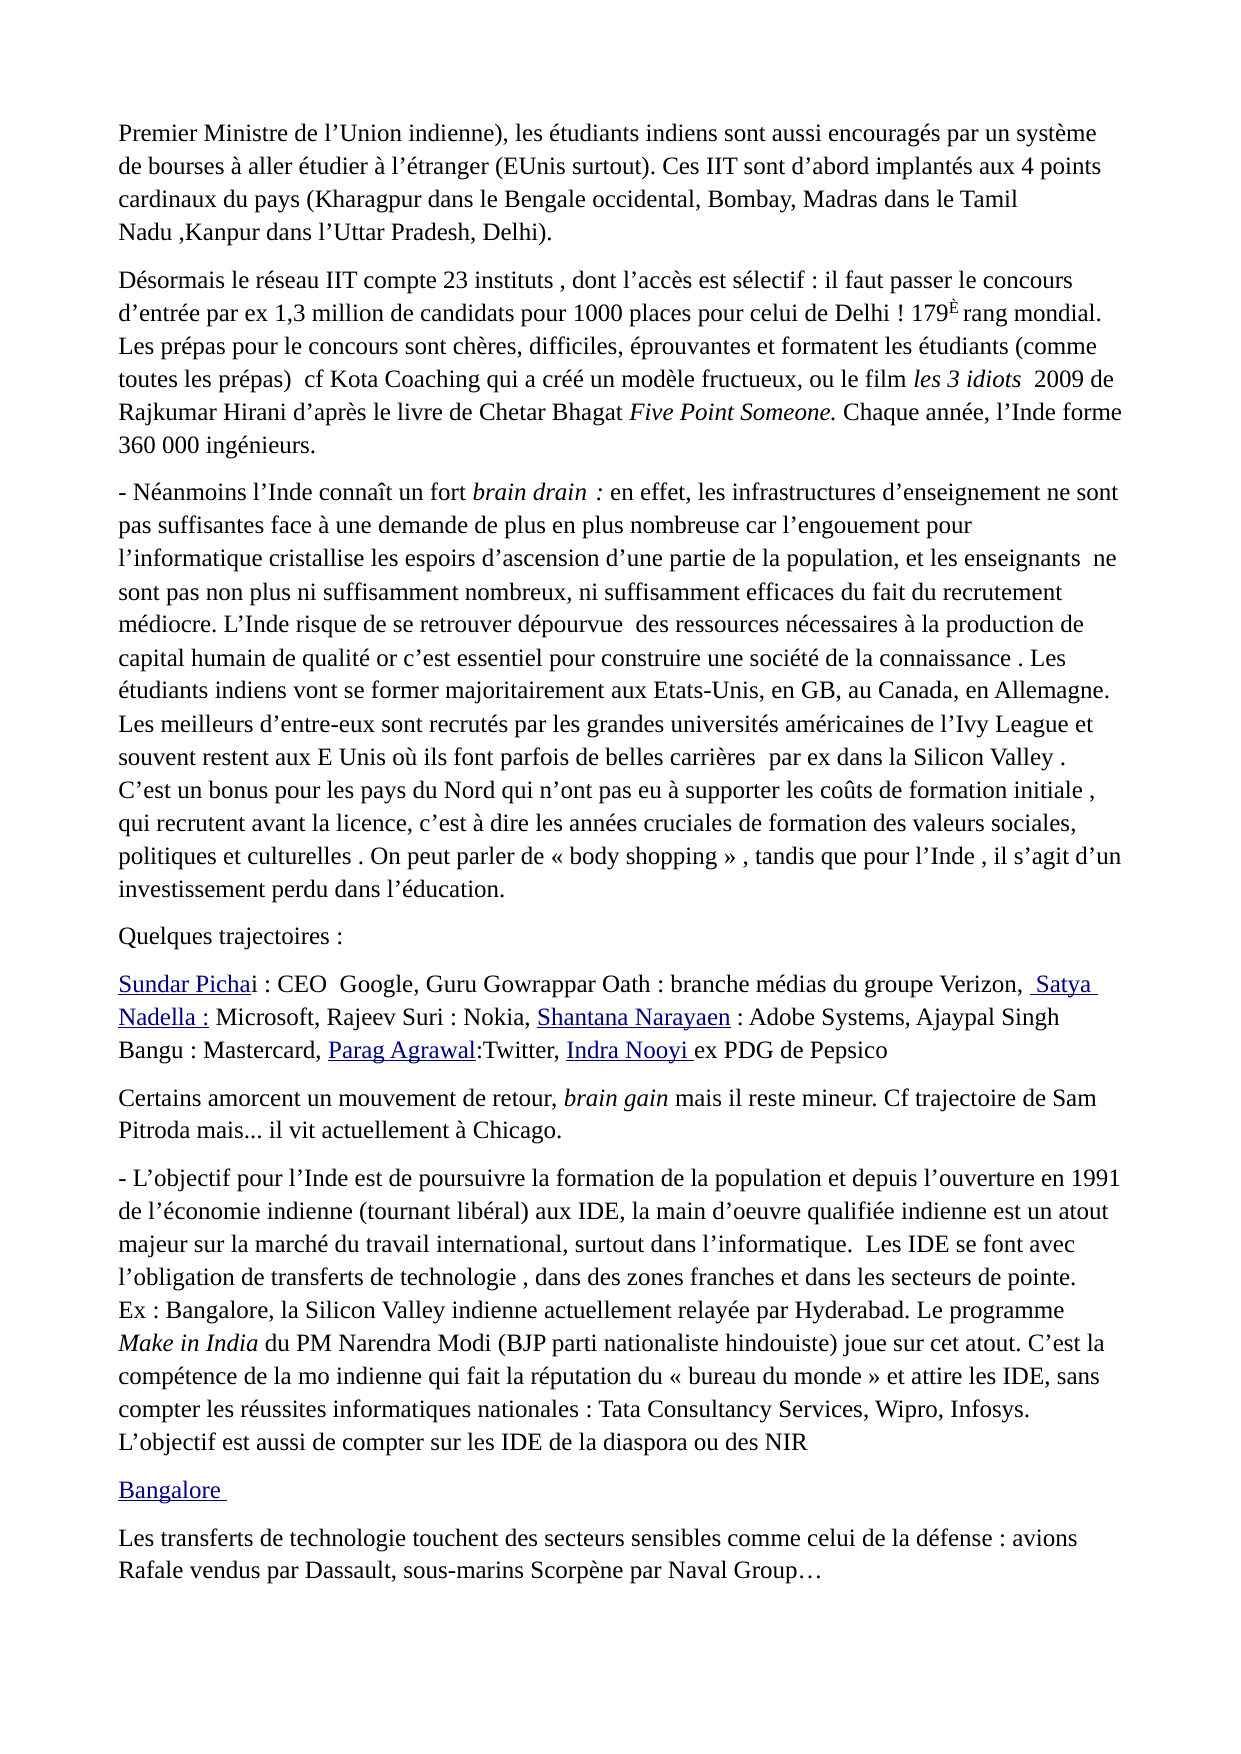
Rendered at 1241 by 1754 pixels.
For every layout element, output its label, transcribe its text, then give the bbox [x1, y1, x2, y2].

text Premier Ministre de l’Union indienne), les étudiants indiens sont aussi encouragés par un système de bourses à aller étudier à l’étranger (EUnis surtout). Ces IIT sont d’abord implantés aux 4 points cardinaux du pays (Kharagpur dans le Bengale occidental, Bombay, Madras dans le Tamil Nadu ,Kanpur dans l’Uttar Pradesh, Delhi). [118, 118, 1122, 246]
text Sundar Pichai : CEO Google, Guru Gowrappar Oath : branche médias du groupe Verizon, Satya Nadella : Microsoft, Rajeev Suri : Nokia, Shantana Narayaen : Adobe Systems, Ajaypal Singh Bangu : Mastercard, Parag Agrawal:Twitter, Indra Nooyi ex PDG de Pepsico [118, 969, 1122, 1064]
text Les transferts de technologie touchent des secteurs sensibles comme celui de la défense : avions Rafale vendus par Dassault, sous-marins Scorpène par Naval Group… [118, 1523, 1122, 1584]
text Certains amorcent un mouvement de retour, brain gain mais il reste mineur. Cf trajectoire de Sam Pitroda mais... il vit actuellement à Chicago. [118, 1083, 1122, 1144]
text Désormais le réseau IIT compte 23 instituts , dont l’accès est sélectif : il faut passer le concours d’entrée par ex 1,3 million de candidats pour 1000 places pour celui de Delhi ! 179È rang mondial. Les prépas pour le concours sont chères, difficiles, éprouvantes et formatent les étudiants (comme toutes les prépas) cf Kota Coaching qui a créé un modèle fructueux, ou le film les 3 idiots 2009 de Rajkumar Hirani d’après le livre de Chetar Bhagat Five Point Someone. Chaque année, l’Inde forme 360 000 ingénieurs. [118, 265, 1122, 459]
text Quelques trajectoires : [118, 921, 1122, 950]
text - L’objectif pour l’Inde est de poursuivre la formation de la population et depuis l’ouverture en 1991 de l’économie indienne (tournant libéral) aux IDE, la main d’oeuvre qualifiée indienne est un atout majeur sur la marché du travail international, surtout dans l’informatique. Les IDE se font avec l’obligation de transferts de technologie , dans des zones franches et dans les secteurs de pointe. Ex : Bangalore, la Silicon Valley indienne actuellement relayée par Hyderabad. Le programme Make in India du PM Narendra Modi (BJP parti nationaliste hindouiste) joue sur cet atout. C’est la compétence de la mo indienne qui fait la réputation du « bureau du monde » et attire les IDE, sans compter les réussites informatiques nationales : Tata Consultancy Services, Wipro, Infosys. L’objectif est aussi de compter sur les IDE de la diaspora ou des NIR [118, 1163, 1122, 1456]
text - Néanmoins l’Inde connaît un fort brain drain : en effet, les infrastructures d’enseignement ne sont pas suffisantes face à une demande de plus en plus nombreuse car l’engouement pour l’informatique cristallise les espoirs d’ascension d’une partie de la population, et les enseignants ne sont pas non plus ni suffisamment nombreux, ni suffisamment efficaces du fait du recrutement médiocre. L’Inde risque de se retrouver dépourvue des ressources nécessaires à la production de capital humain de qualité or c’est essentiel pour construire une société de la connaissance . Les étudiants indiens vont se former majoritairement aux Etats-Unis, en GB, au Canada, en Allemagne. Les meilleurs d’entre-eux sont recrutés par les grandes universités américaines de l’Ivy League et souvent restent aux E Unis où ils font parfois de belles carrières par ex dans la Silicon Valley . C’est un bonus pour les pays du Nord qui n’ont pas eu à supporter les coûts de formation initiale , qui recrutent avant la licence, c’est à dire les années cruciales de formation des valeurs sociales, politiques et culturelles . On peut parler de « body shopping » , tandis que pour l’Inde , il s’agit d’un investissement perdu dans l’éducation. [118, 477, 1122, 902]
text Bangalore [118, 1475, 1122, 1504]
